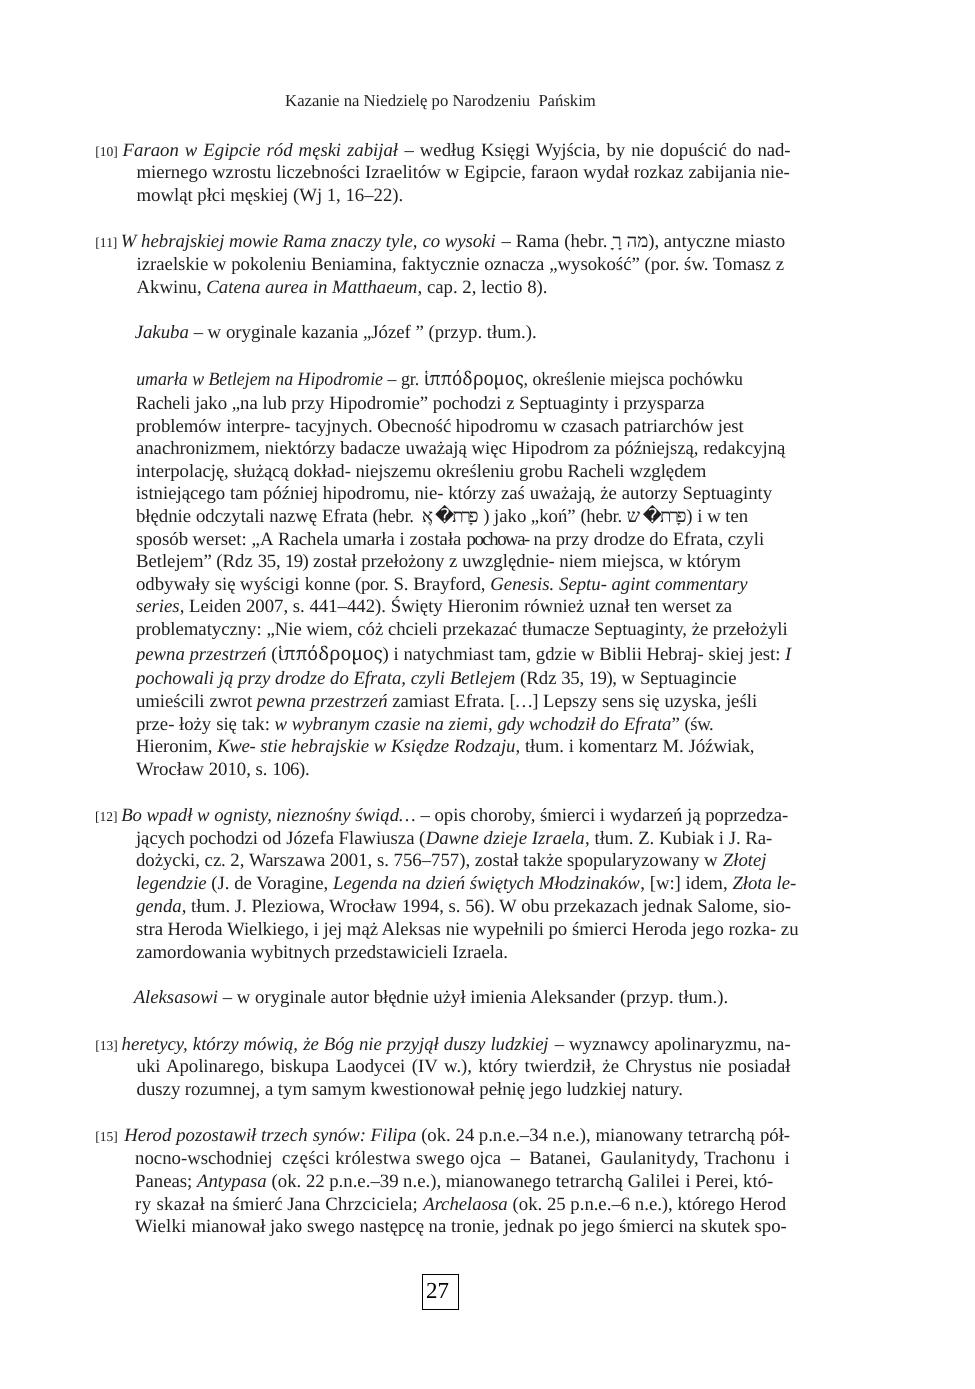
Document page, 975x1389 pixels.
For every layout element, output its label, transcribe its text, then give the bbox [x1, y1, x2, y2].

text umarła w Betlejem na Hipodromie – gr. ἱππόδρομος, określenie miejsca pochówku Racheli jako „na lub przy Hipodromie” pochodzi z Septuaginty i przysparza problemów interpre- tacyjnych. Obecność hipodromu w czasach patriarchów jest anachronizmem, niektórzy badacze uważają więc Hipodrom za późniejszą, redakcyjną interpolację, służącą dokład- niejszemu określeniu grobu Racheli względem istniejącego tam później hipodromu, nie- którzy zaś uważają, że autorzy Septuaginty błędnie odczytali nazwę Efrata (hebr. פרָת� ֶא ) jako „koń” (hebr. פרָת� ש) i w ten sposób werset: „A Rachela umarła i została pochowa- na przy drodze do Efrata, czyli Betlejem” (Rdz 35, 19) został przełożony z uwzględnie- niem miejsca, w którym odbywały się wyścigi konne (por. S. Brayford, Genesis. Septu- agint commentary series, Leiden 2007, s. 441–442). Święty Hieronim również uznał ten werset za problematyczny: „Nie wiem, cóż chcieli przekazać tłumacze Septuaginty, że przełożyli pewna przestrzeń (ἱππόδρομος) i natychmiast tam, gdzie w Biblii Hebraj- skiej jest: I pochowali ją przy drodze do Efrata, czyli Betlejem (Rdz 35, 19), w Septuagincie umieścili zwrot pewna przestrzeń zamiast Efrata. […] Lepszy sens się uzyska, jeśli prze- łoży się tak: w wybranym czasie na ziemi, gdy wchodził do Efrata” (św. Hieronim, Kwe- stie hebrajskie w Księdze Rodzaju, tłum. i komentarz M. Jóźwiak, Wrocław 2010, s. 106). [136, 365, 792, 779]
text Jakuba – w oryginale kazania „Józef ” (przyp. tłum.). [134, 321, 839, 343]
text [13] heretycy, którzy mówią, że Bóg nie przyjął duszy ludzkiej – wyznawcy apolinaryzmu, na- uki Apolinarego, biskupa Laodycei (IV w.), który twierdził, że Chrystus nie posiadał duszy rozumnej, a tym samym kwestionował pełnię jego ludzkiej natury. [95, 1032, 791, 1100]
text Aleksasowi – w oryginale autor błędnie użył imienia Aleksander (przyp. tłum.). [133, 986, 839, 1008]
text [15] Herod pozostawił trzech synów: Filipa (ok. 24 p.n.e.–34 n.e.), mianowany tetrarchą pół- nocno-wschodniej części królestwa swego ojca – Batanei, Gaulanitydy, Trachonu i Paneas; Antypasa (ok. 22 p.n.e.–39 n.e.), mianowanego tetrarchą Galilei i Perei, któ- ry skazał na śmierć Jana Chrzciciela; Archelaosa (ok. 25 p.n.e.–6 n.e.), którego Herod Wielki mianował jako swego następcę na tronie, jednak po jego śmierci na skutek spo- [95, 1124, 791, 1237]
text [12] Bo wpadł w ognisty, nieznośny świąd… – opis choroby, śmierci i wydarzeń ją poprzedza- jących pochodzi od Józefa Flawiusza (Dawne dzieje Izraela, tłum. Z. Kubiak i J. Ra- dożycki, cz. 2, Warszawa 2001, s. 756–757), został także spopularyzowany w Złotej legendzie (J. de Voragine, Legenda na dzień świętych Młodzinaków, [w:] idem, Złota le- genda, tłum. J. Pleziowa, Wrocław 1994, s. 56). W obu przekazach jednak Salome, sio- stra Heroda Wielkiego, i jej mąż Aleksas nie wypełnili po śmierci Heroda jego rozka- zu zamordowania wybitnych przedstawicieli Izraela. [95, 804, 799, 962]
text [11] W hebrajskiej mowie Rama znaczy tyle, co wysoki – Rama (hebr. ָמה רָ), antyczne miasto izraelskie w pokoleniu Beniamina, faktycznie oznacza „wysokość” (por. św. Tomasz z Akwinu, Catena aurea in Matthaeum, cap. 2, lectio 8). [95, 230, 786, 297]
text [10] Faraon w Egipcie ród męski zabijał – według Księgi Wyjścia, by nie dopuścić do nad- miernego wzrostu liczebności Izraelitów w Egipcie, faraon wydał rozkaz zabijania nie- mowląt płci męskiej (Wj 1, 16–22). [95, 138, 791, 206]
text Kazanie na Niedzielę po Narodzeniu Pańskim [283, 90, 598, 109]
